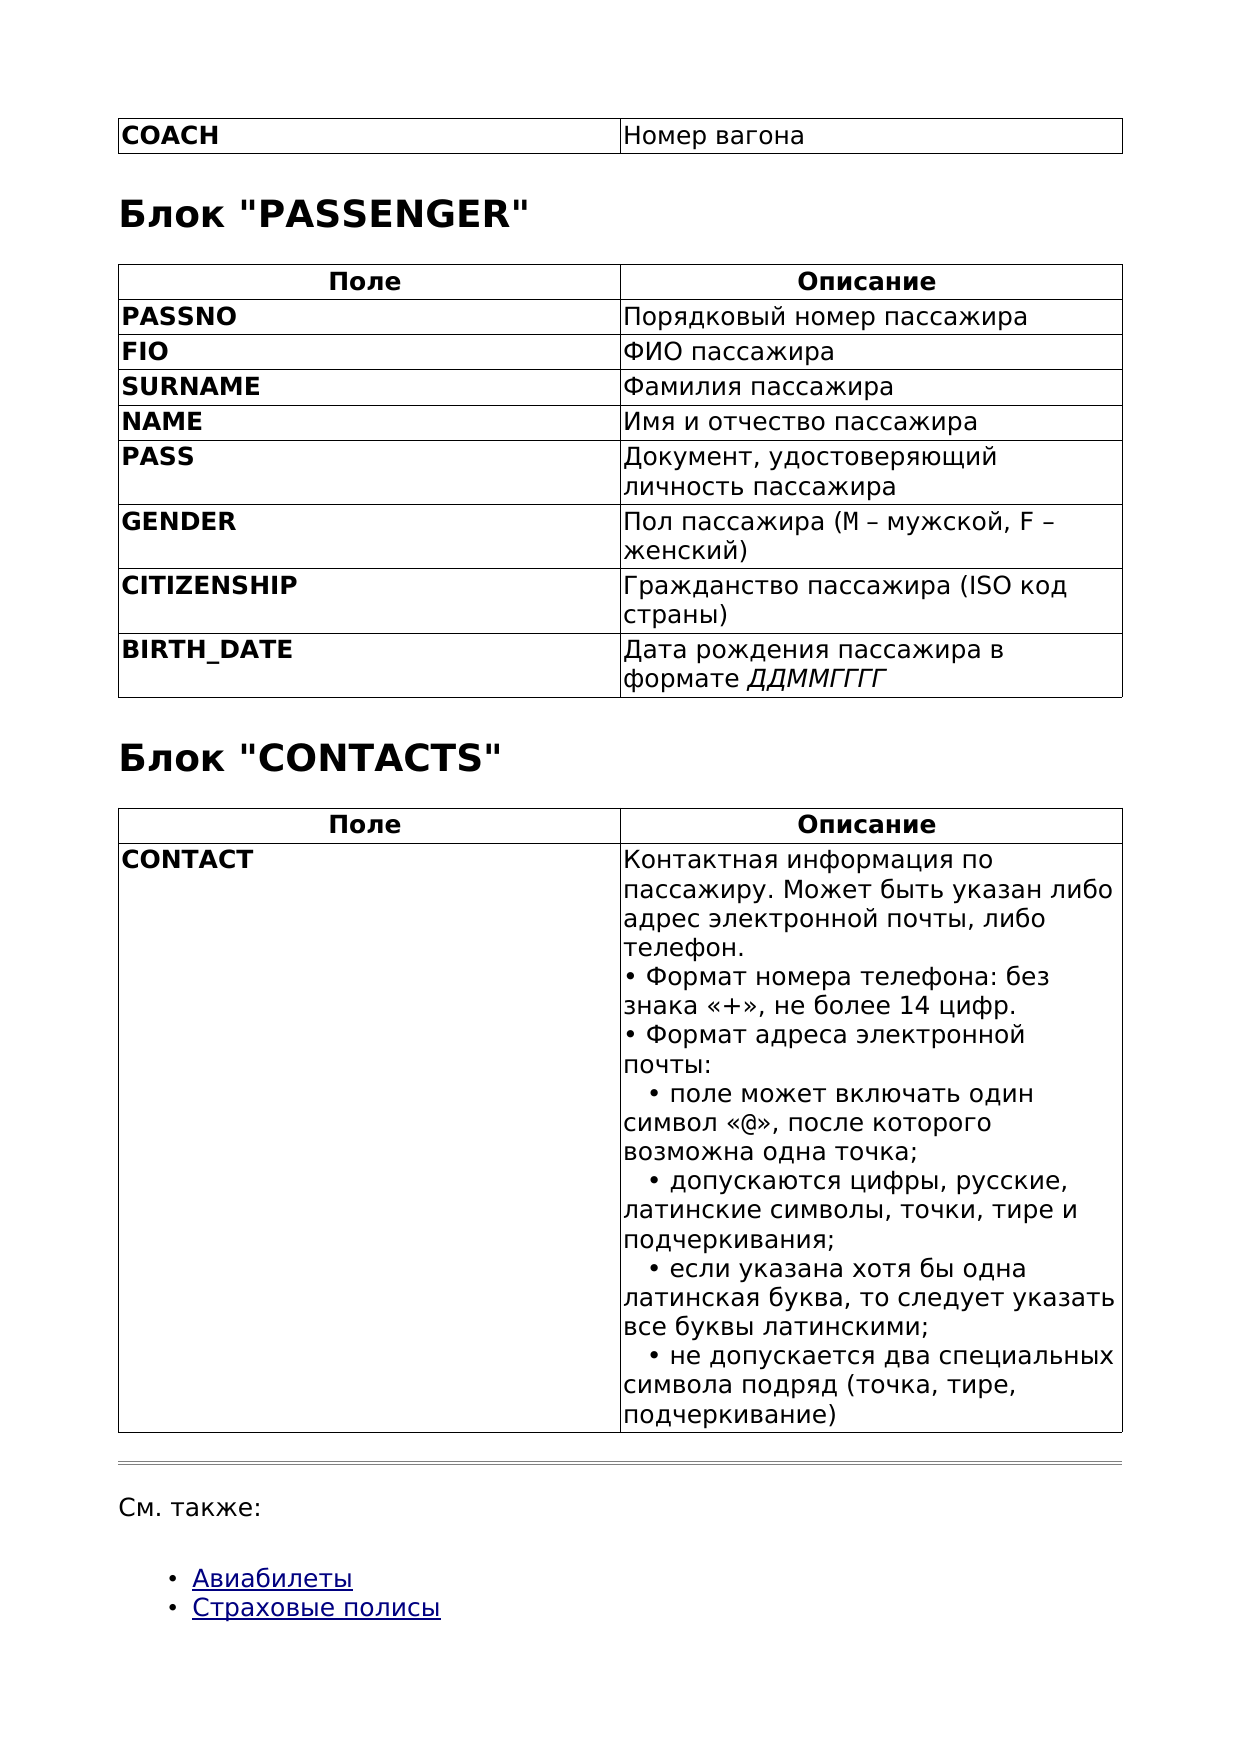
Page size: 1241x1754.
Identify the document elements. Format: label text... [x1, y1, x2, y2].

table_cell NAME [119, 406, 620, 439]
table_cell Фамилия пассажира [621, 370, 1122, 404]
subtitle Блок "CONTACTS" [118, 737, 1122, 780]
table_cell Гражданство пассажира (ISO код страны) [621, 569, 1122, 632]
table_header Поле [119, 265, 620, 299]
table_cell COACH [119, 119, 620, 153]
table_cell BIRTH_DATE [119, 634, 620, 697]
table_cell PASS [119, 441, 620, 504]
table_cell CITIZENSHIP [119, 569, 620, 632]
table_cell CONTACT [119, 844, 620, 1432]
table_header Поле [119, 809, 620, 843]
list Авиабилеты [177, 1564, 1122, 1593]
table_header Описание [621, 809, 1122, 843]
table_cell Номер вагона [621, 119, 1122, 153]
table_cell Порядковый номер пассажира [621, 300, 1122, 334]
table_header Описание [621, 265, 1122, 299]
table_cell Контактная информация по пассажиру. Может быть указан либо адрес электронной почты, либо телефон. • Формат номера телефона: без знака «+­», не более 14 цифр. • Формат адреса электронной почты: • поле может включать один символ «@», после которого возможна одна точка; • допускаются цифры, русские, латинские символы, точки, тире и подчеркивания; • если указана хотя бы одна латинская буква, то следует указать все буквы латинскими; • не допускается два специальных символа подряд (точка, тире, подчеркивание) [621, 844, 1122, 1432]
list Страховые полисы [177, 1593, 1122, 1623]
table_cell Документ, удостоверяющий личность пассажира [621, 441, 1122, 504]
text См. также: [118, 1493, 1122, 1522]
table_cell SURNAME [119, 370, 620, 404]
subtitle Блок "PASSENGER" [118, 193, 1122, 237]
table_cell ФИО пассажира [621, 335, 1122, 369]
table_cell Пол пассажира (M – мужской, F – женский) [621, 505, 1122, 568]
table_cell Имя и отчество пассажира [621, 406, 1122, 439]
table_cell Дата рождения пассажира в формате ДДММГГГГ [621, 634, 1122, 697]
table_cell GENDER [119, 505, 620, 568]
table_cell FIO [119, 335, 620, 369]
table_cell PASSNO [119, 300, 620, 334]
